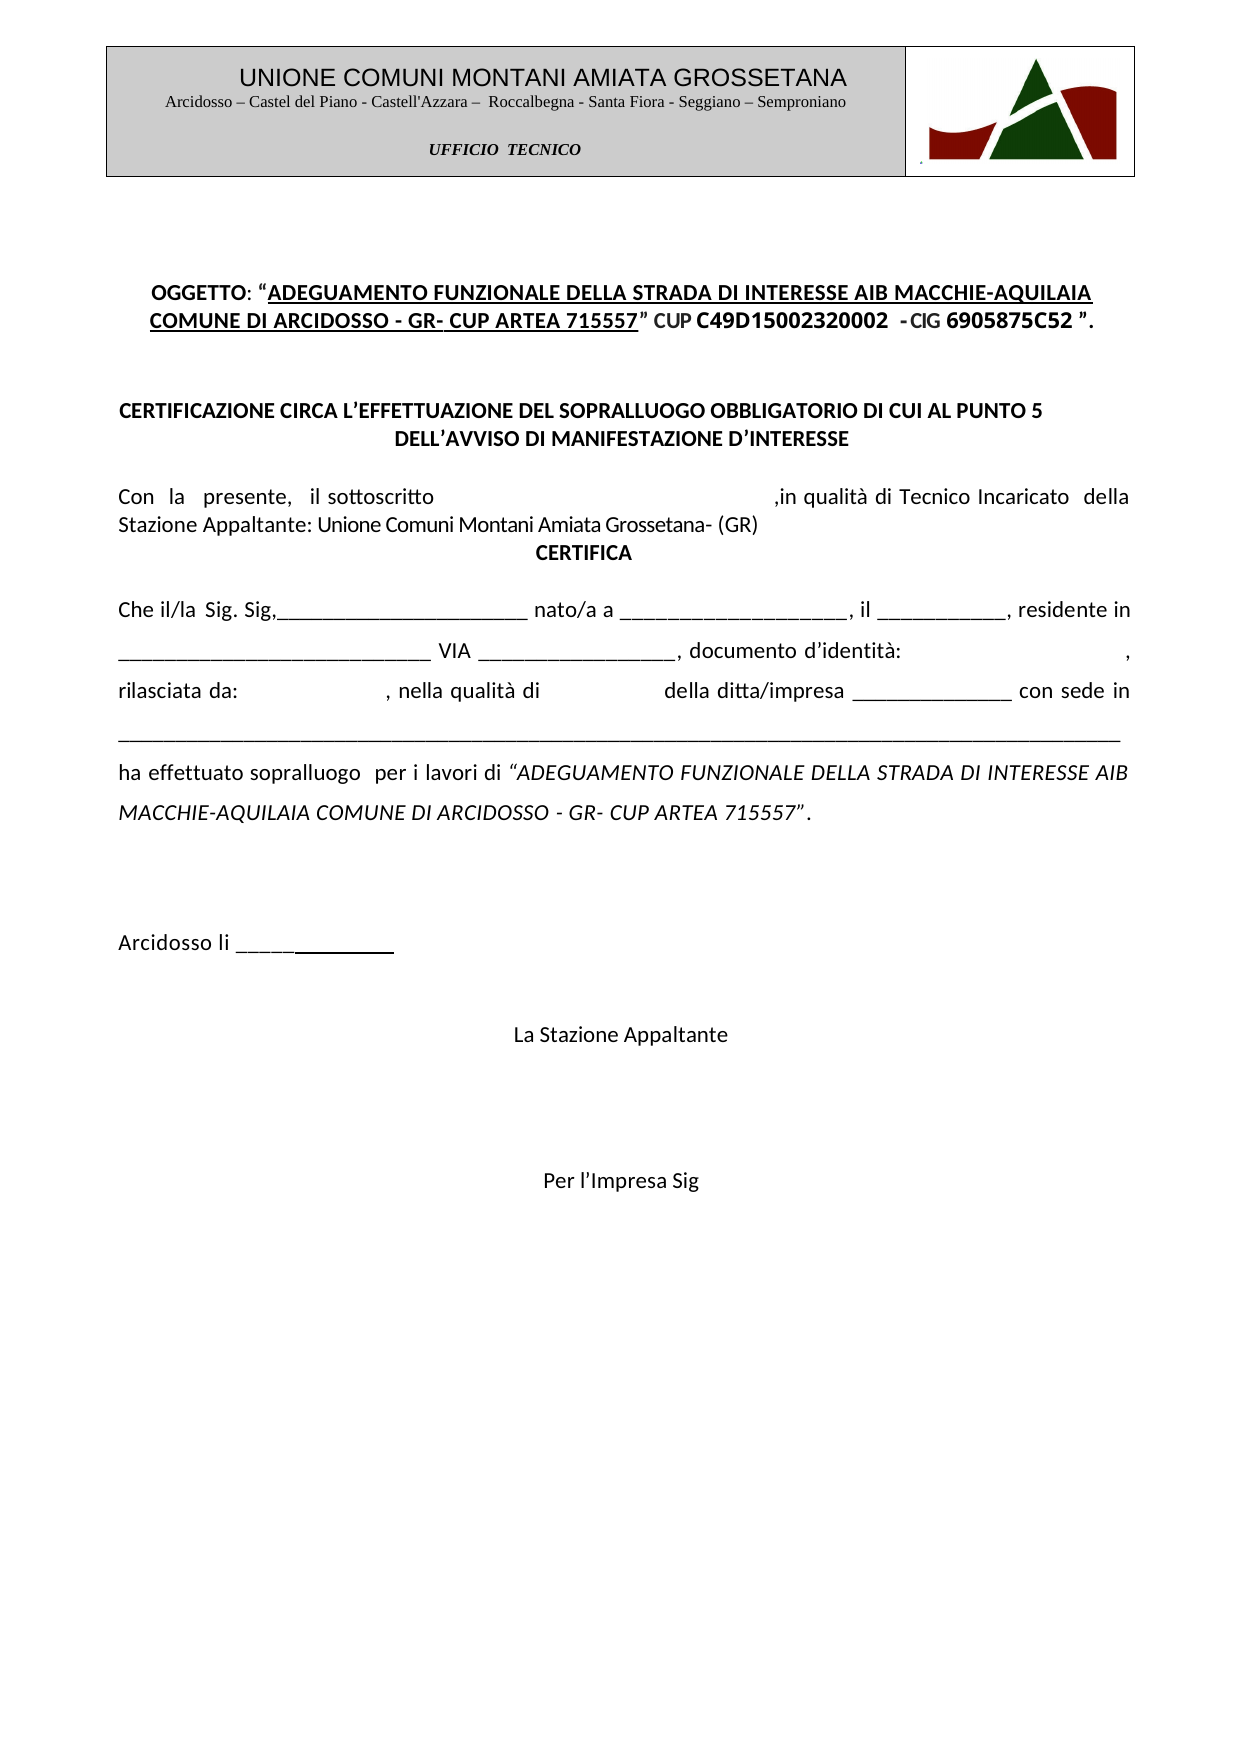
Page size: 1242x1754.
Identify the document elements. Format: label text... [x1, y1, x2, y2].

text CERTIFICA [106, 538, 1061, 566]
text Arcidosso li _____ [118, 926, 1134, 957]
text OGGETTO: “ADEGUAMENTO FUNZIONALE DELLA STRADA DI INTERESSE AIB MACCHIE-AQUILAIA COMUNE DI ARCIDOSSO - GR- CUP ARTEA 715557” CUP C49D15002320002 ‐ CIG 6905875C52 ”. [130, 278, 1114, 335]
text La Stazione Appaltante [106, 1020, 1135, 1048]
table_header [906, 47, 1134, 176]
text DELL’AVVISO DI MANIFESTAZIONE D’INTERESSE [369, 424, 874, 452]
text Con la presente, il sottoscritto ,in qualità di Tecnico Incaricato della Stazione Appaltante: Unione Comuni Montani Amiata Grossetana- (GR) [118, 482, 1129, 538]
text CERTIFICAZIONE CIRCA L’EFFETTUAZIONE DEL SOPRALLUOGO OBBLIGATORIO DI CUI AL PUNTO 5 [119, 396, 1129, 424]
table_header UNIONE COMUNI MONTANI AMIATA GROSSETANA Arcidosso – Castel del Piano - Castell'Azzara – Roccalbegna - Santa Fiora - Seggiano – Semproniano UFFICIO TECNICO [107, 47, 905, 176]
text Per l’Impresa Sig [106, 1166, 1135, 1194]
text Che il/la Sig. Sig,______________________ nato/a a ___________________, il ___________, residente in ___________________________ VIA _________________, documento d’identità: , rilasciata da: , nella qualità di della ditta/impresa ______________ con sede in ________________________________________________________________________________________ ha effettuato sopralluogo per i lavori di “ADEGUAMENTO FUNZIONALE DELLA STRADA DI INTERESSE AIB MACCHIE-AQUILAIA COMUNE DI ARCIDOSSO - GR- CUP ARTEA 715557”. [118, 595, 1131, 826]
picture [925, 58, 1120, 164]
